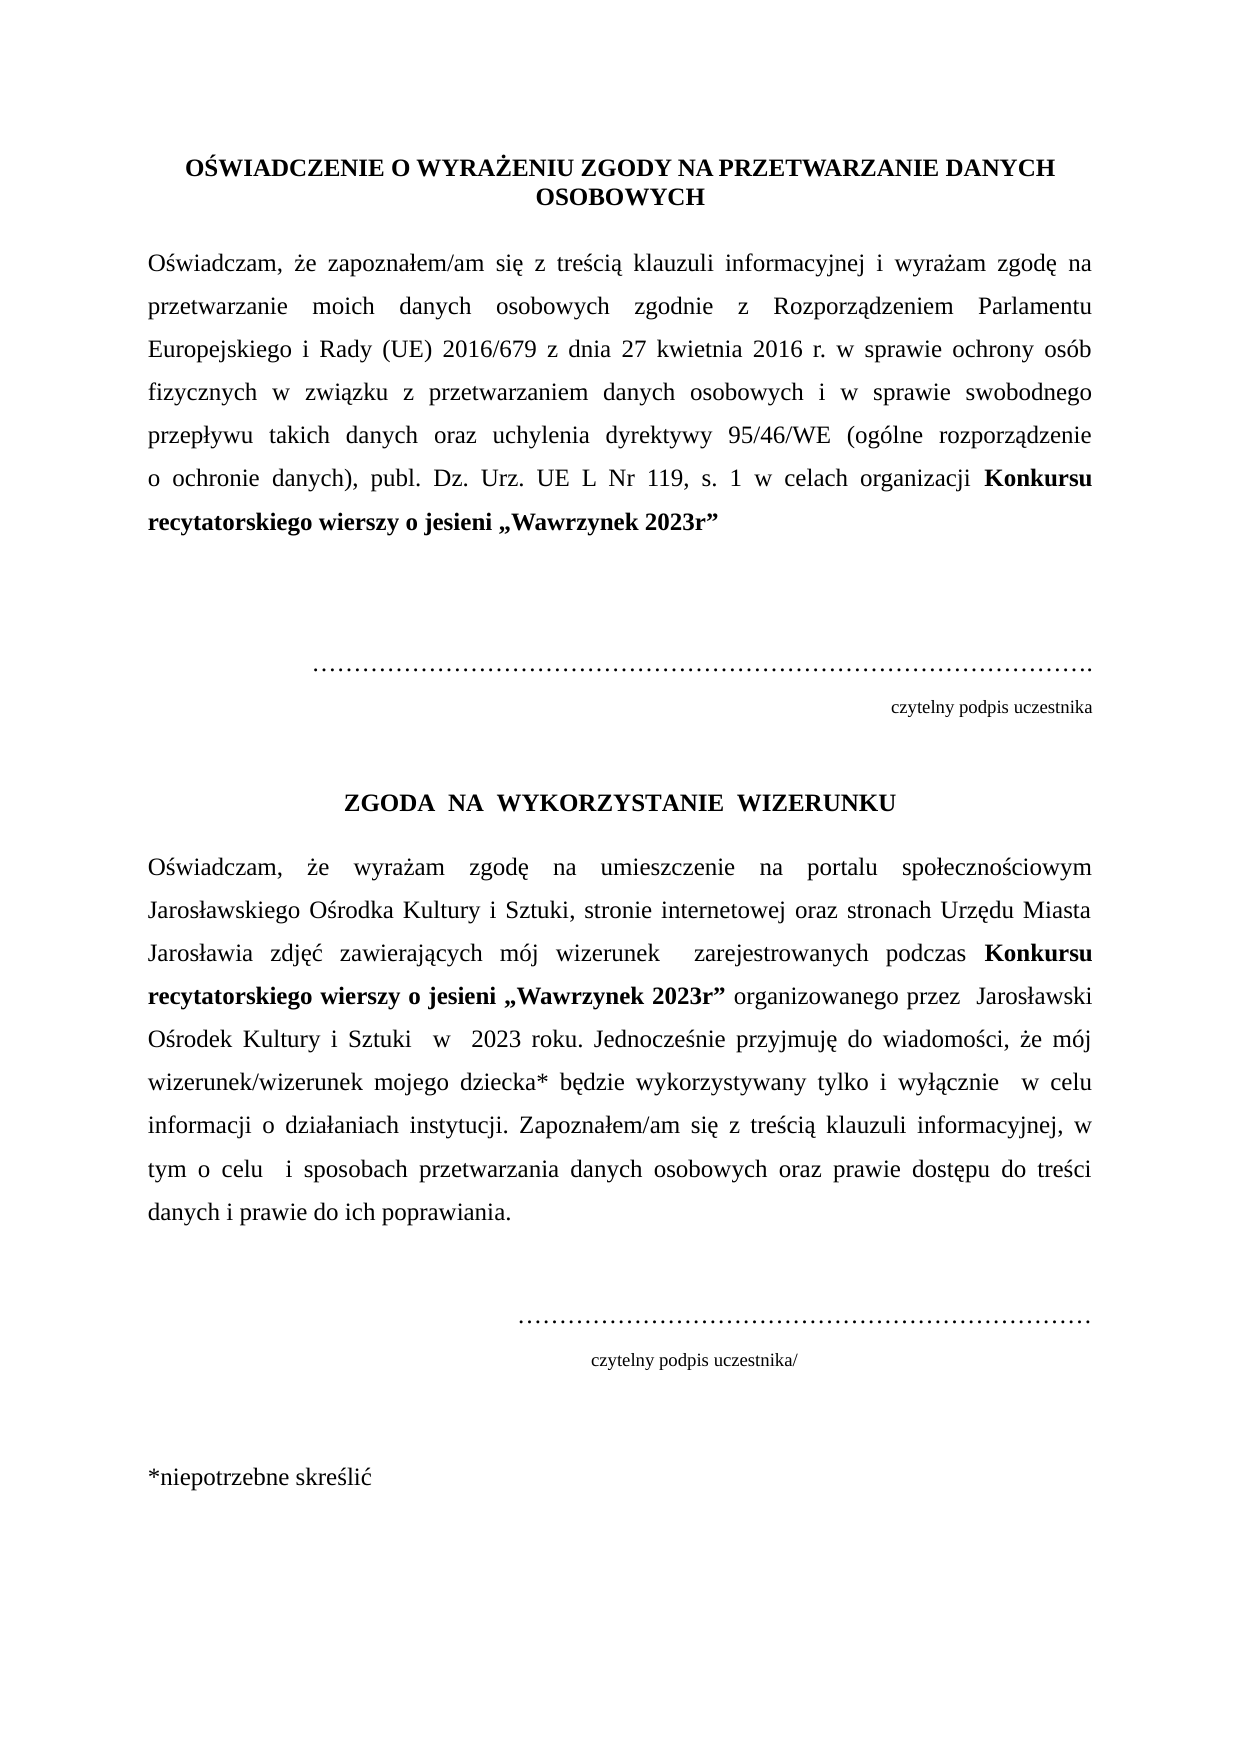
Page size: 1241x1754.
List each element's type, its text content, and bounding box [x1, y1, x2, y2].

text …………………………………………………………………………………. [148, 648, 1093, 677]
text czytelny podpis uczestnika [148, 696, 1093, 717]
text Oświadczam, że zapoznałem/am się z treścią klauzuli informacyjnej i wyrażam zgodę na przetwarzanie moich danych osobowych zgodnie z Rozporządzeniem Parlamentu Europejskiego i Rady (UE) 2016/679 z dnia 27 kwietnia 2016 r. w sprawie ochrony osób fizycznych w związku z przetwarzaniem danych osobowych i w sprawie swobodnego przepływu takich danych oraz uchylenia dyrektywy 95/46/WE (ogólne rozporządzenie o ochronie danych), publ. Dz. Urz. UE L Nr 119, s. 1 w celach organizacji Konkursu recytatorskiego wierszy o jesieni „Wawrzynek 2023r” [148, 248, 1093, 535]
text OŚWIADCZENIE O WYRAŻENIU ZGODY NA PRZETWARZANIE DANYCH OSOBOWYCH [148, 153, 1093, 211]
text *niepotrzebne skreślić [148, 1462, 1093, 1491]
text Oświadczam, że wyrażam zgodę na umieszczenie na portalu społecznościowym Jarosławskiego Ośrodka Kultury i Sztuki, stronie internetowej oraz stronach Urzędu Miasta Jarosławia zdjęć zawierających mój wizerunek zarejestrowanych podczas Konkursu recytatorskiego wierszy o jesieni „Wawrzynek 2023r” organizowanego przez Jarosławski Ośrodek Kultury i Sztuki w 2023 roku. Jednocześnie przyjmuję do wiadomości, że mój wizerunek/wizerunek mojego dziecka* będzie wykorzystywany tylko i wyłącznie w celu informacji o działaniach instytucji. Zapoznałem/am się z treścią klauzuli informacyjnej, w tym o celu i sposobach przetwarzania danych osobowych oraz prawie dostępu do treści danych i prawie do ich poprawiania. [148, 852, 1093, 1226]
text …………………………………………………………… czytelny podpis uczestnika/ [148, 1300, 1093, 1372]
text ZGODA NA WYKORZYSTANIE WIZERUNKU [148, 788, 1093, 817]
